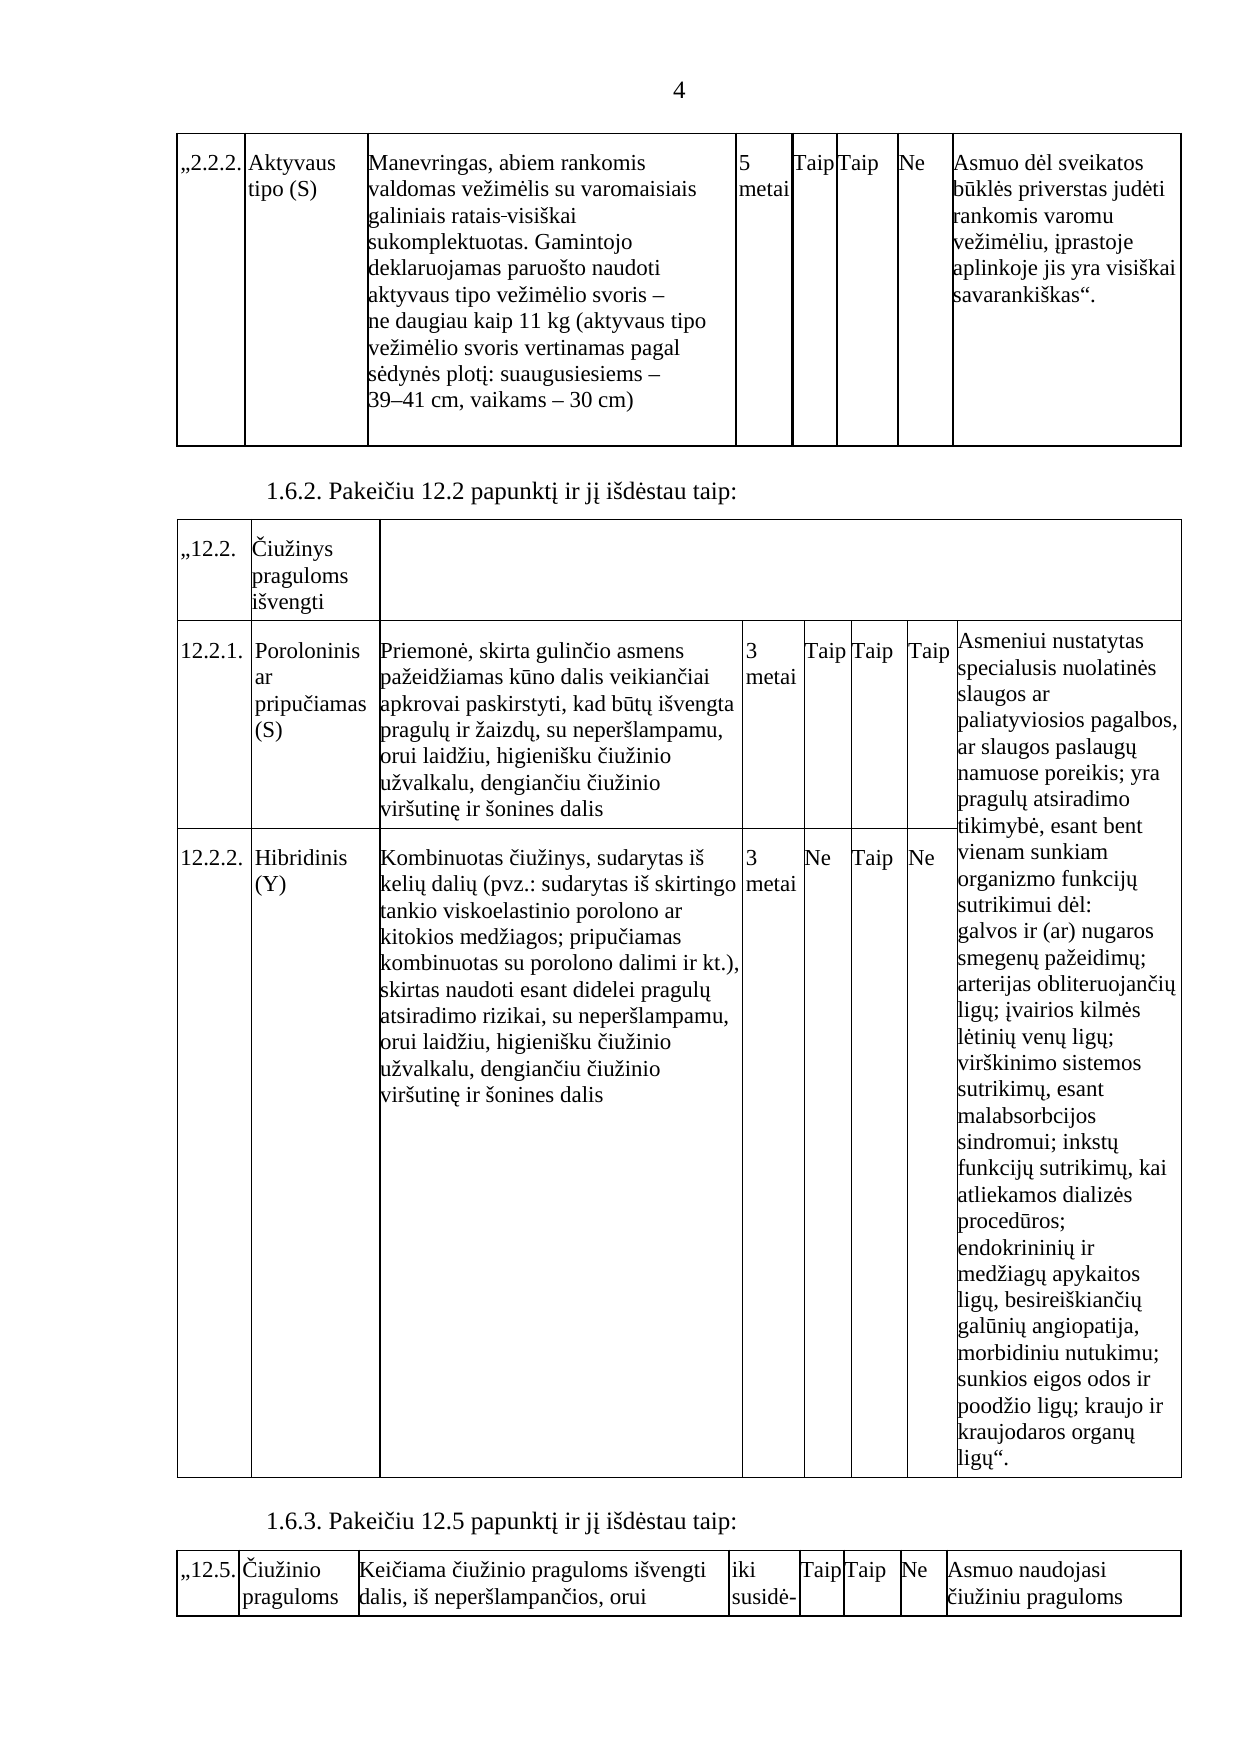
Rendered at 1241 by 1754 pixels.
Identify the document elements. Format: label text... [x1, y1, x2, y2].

table_cell Taip [805, 621, 851, 827]
table_header Čiužinio praguloms [240, 1551, 358, 1615]
text 1.6.2. Pakeičiu 12.2 papunktį ir jį išdėstau taip: [177, 476, 1181, 504]
table_cell Poroloninis ar pripučiamas (S) [252, 621, 379, 827]
table_header Taip [845, 1551, 900, 1615]
table_header Asmuo naudojasi čiužiniu praguloms [948, 1551, 1180, 1615]
table_cell Kombinuotas čiužinys, sudarytas iš kelių dalių (pvz.: sudarytas iš skirtingo tankio viskoelastinio porolono ar kitokios medžiagos; pripučiamas kombinuotas su porolono dalimi ir kt.), skirtas naudoti esant didelei pragulų atsiradimo rizikai, su neperšlampamu, orui laidžiu, higienišku čiužinio užvalkalu, dengiančiu čiužinio viršutinę ir šonines dalis [381, 829, 742, 1477]
table_cell Taip [908, 621, 957, 827]
table_cell 3 metai [743, 829, 804, 1477]
table_header 5 metai [737, 134, 791, 445]
table_header iki susidė- [730, 1551, 799, 1615]
table_cell 12.2.2. [178, 829, 251, 1477]
table_header Taip [794, 134, 836, 445]
table_header Manevringas, abiem rankomis valdomas vežimėlis su varomaisiais galiniais ratais visiškai sukomplektuotas. Gamintojo deklaruojamas paruošto naudoti aktyvaus tipo vežimėlio svoris – ne daugiau kaip 11 kg (aktyvaus tipo vežimėlio svoris vertinamas pagal sėdynės plotį: suaugusiesiems – 39–41 cm, vaikams – 30 cm) [369, 134, 735, 445]
table_header Keičiama čiužinio praguloms išvengti dalis, iš neperšlampančios, orui [360, 1551, 728, 1615]
table_header „12.2. [178, 520, 251, 620]
table_header Taip [801, 1551, 843, 1615]
table_cell Taip [852, 829, 907, 1477]
table_header [381, 520, 1181, 620]
table_header „12.5. [178, 1551, 238, 1615]
table_cell Hibridinis (Y) [252, 829, 379, 1477]
table_header Taip [838, 134, 897, 445]
table_cell Ne [805, 829, 851, 1477]
table_header Ne [899, 134, 952, 445]
table_cell Taip [852, 621, 907, 827]
table_header Asmuo dėl sveikatos būklės priverstas judėti rankomis varomu vežimėliu, įprastoje aplinkoje jis yra visiškai savarankiškas“. [954, 134, 1180, 445]
table_cell 12.2.1. [178, 621, 251, 827]
table_header Čiužinys praguloms išvengti [252, 520, 379, 620]
table_header „2.2.2. [178, 134, 244, 445]
table_cell 3 metai [743, 621, 804, 827]
table_cell Ne [908, 829, 957, 1477]
table_cell Priemonė, skirta gulinčio asmens pažeidžiamas kūno dalis veikiančiai apkrovai paskirstyti, kad būtų išvengta pragulų ir žaizdų, su neperšlampamu, orui laidžiu, higienišku čiužinio užvalkalu, dengiančiu čiužinio viršutinę ir šonines dalis [381, 621, 742, 827]
table_header Aktyvaus tipo (S) [246, 134, 367, 445]
table_cell Asmeniui nustatytas specialusis nuolatinės slaugos ar paliatyviosios pagalbos, ar slaugos paslaugų namuose poreikis; yra pragulų atsiradimo tikimybė, esant bent vienam sunkiam organizmo funkcijų sutrikimui dėl: galvos ir (ar) nugaros smegenų pažeidimų; arterijas obliteruojančių ligų; įvairios kilmės lėtinių venų ligų; virškinimo sistemos sutrikimų, esant malabsorbcijos sindromui; inkstų funkcijų sutrikimų, kai atliekamos dializės procedūros; endokrininių ir medžiagų apykaitos ligų, besireiškiančių galūnių angiopatija, morbidiniu nutukimu; sunkios eigos odos ir poodžio ligų; kraujo ir kraujodaros organų ligų“. [958, 621, 1181, 1477]
text 1.6.3. Pakeičiu 12.5 papunktį ir jį išdėstau taip: [177, 1506, 1181, 1535]
table_header Ne [902, 1551, 946, 1615]
